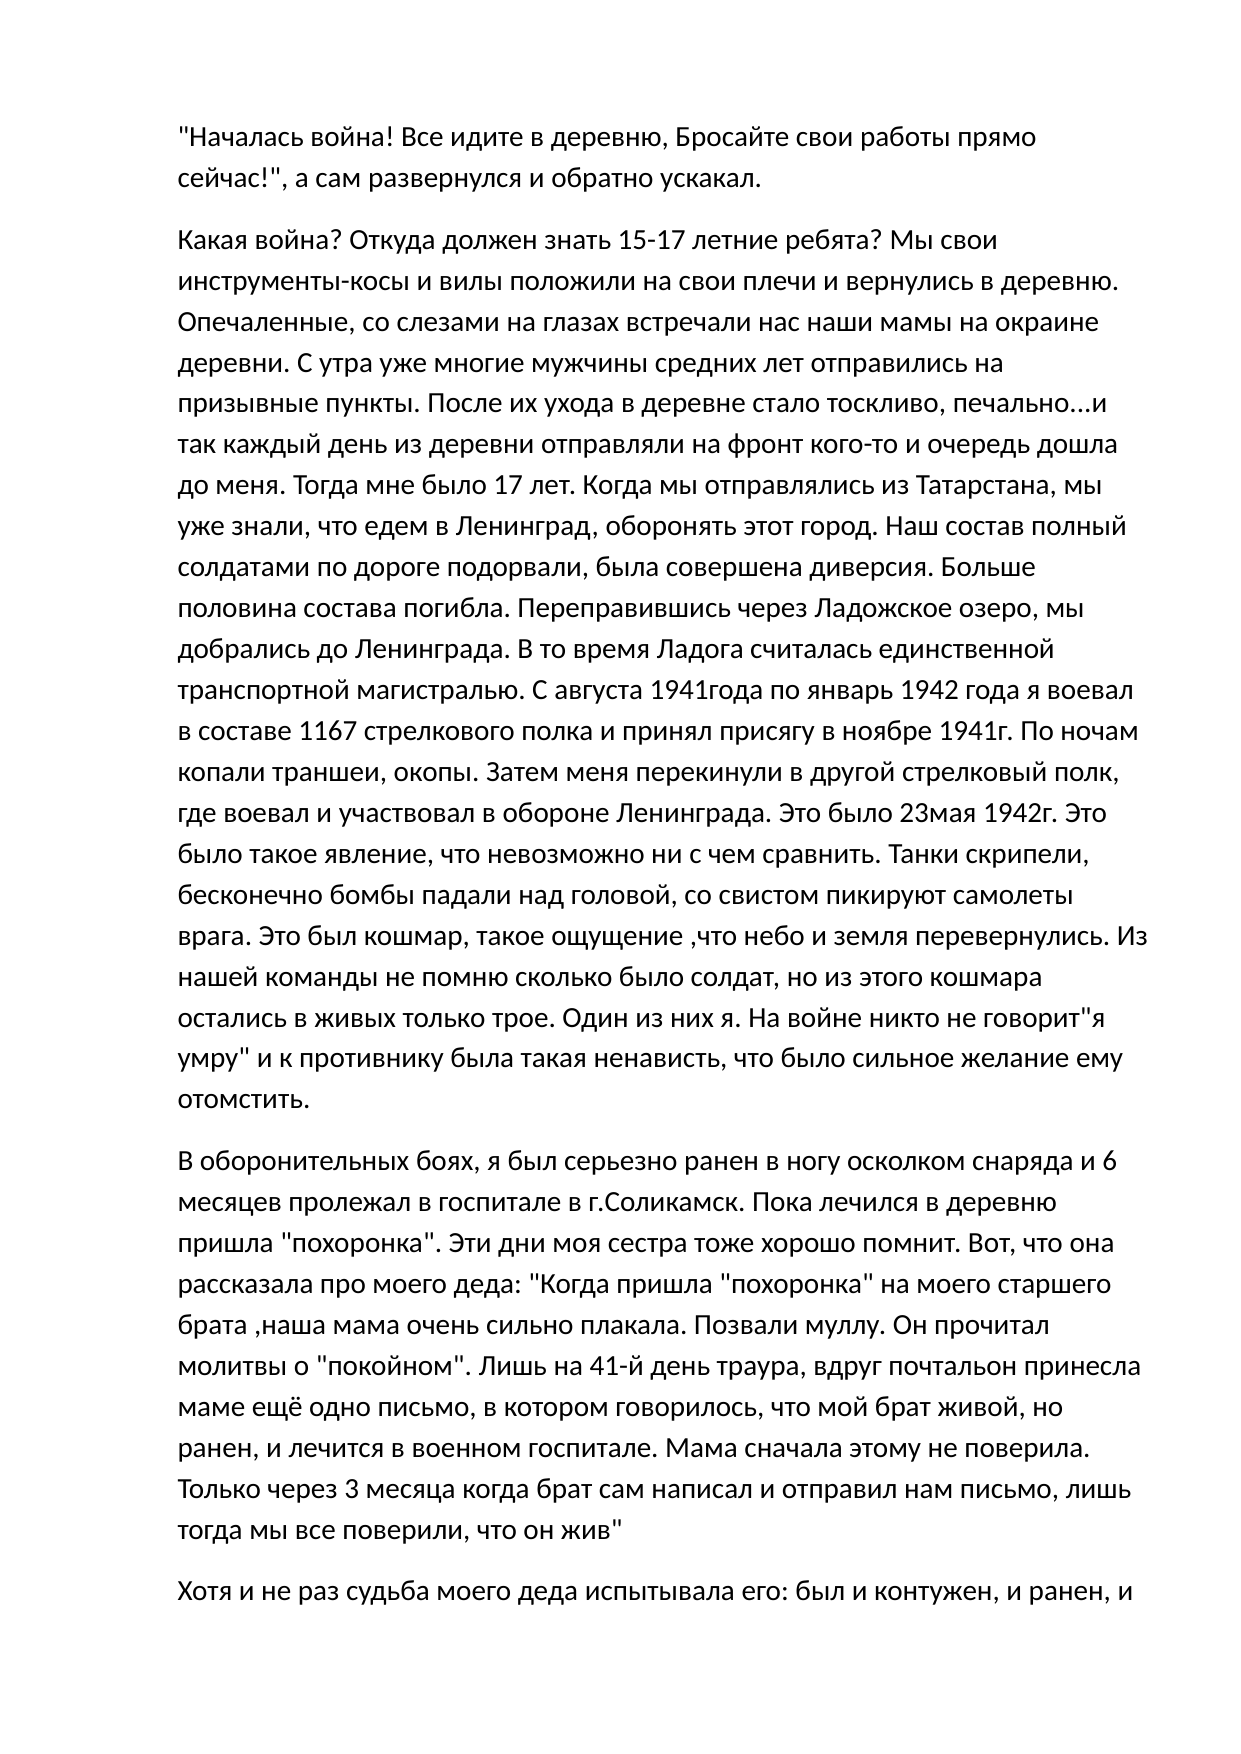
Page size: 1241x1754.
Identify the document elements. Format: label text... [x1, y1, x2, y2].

text Какая война? Откуда должен знать 15-17 летние ребята? Мы свои инструменты-косы и вилы положили на свои плечи и вернулись в деревню. Опечаленные, со слезами на глазах встречали нас наши мамы на окраине деревни. С утра уже многие мужчины средних лет отправились на призывные пункты. После их ухода в деревне стало тоскливо, печально...и так каждый день из деревни отправляли на фронт кого-то и очередь дошла до меня. Тогда мне было 17 лет. Когда мы отправлялись из Татарстана, мы уже знали, что едем в Ленинград, оборонять этот город. Наш состав полный солдатами по дороге подорвали, была совершена диверсия. Больше половина состава погибла. Переправившись через Ладожское озеро, мы добрались до Ленинграда. В то время Ладога считалась единственной транспортной магистралью. С августа 1941года по январь 1942 года я воевал в составе 1167 стрелкового полка и принял присягу в ноябре 1941г. По ночам копали траншеи, окопы. Затем меня перекинули в другой стрелковый полк, где воевал и участвовал в обороне Ленинграда. Это было 23мая 1942г. Это было такое явление, что невозможно ни с чем сравнить. Танки скрипели, бесконечно бомбы падали над головой, со свистом пикируют самолеты врага. Это был кошмар, такое ощущение ,что небо и земля перевернулись. Из нашей команды не помню сколько было солдат, но из этого кошмара остались в живых только трое. Один из них я. На войне никто не говорит"я умру" и к противнику была такая ненависть, что было сильное желание ему отомстить. [177, 221, 1152, 1116]
text "Началась война! Все идите в деревню, Бросайте свои работы прямо сейчас!", а сам развернулся и обратно ускакал. [177, 118, 1152, 195]
text Хотя и не раз судьба моего деда испытывала его: был и контужен, и ранен, и [177, 1572, 1152, 1608]
text В оборонительных боях, я был серьезно ранен в ногу осколком снаряда и 6 месяцев пролежал в госпитале в г.Соликамск. Пока лечился в деревню пришла "похоронка". Эти дни моя сестра тоже хорошо помнит. Вот, что она рассказала про моего деда: "Когда пришла "похоронка" на моего старшего брата ,наша мама очень сильно плакала. Позвали муллу. Он прочитал молитвы о "покойном". Лишь на 41-й день траура, вдруг почтальон принесла маме ещё одно письмо, в котором говорилось, что мой брат живой, но ранен, и лечится в военном госпитале. Мама сначала этому не поверила. Только через 3 месяца когда брат сам написал и отправил нам письмо, лишь тогда мы все поверили, что он жив" [177, 1142, 1152, 1546]
